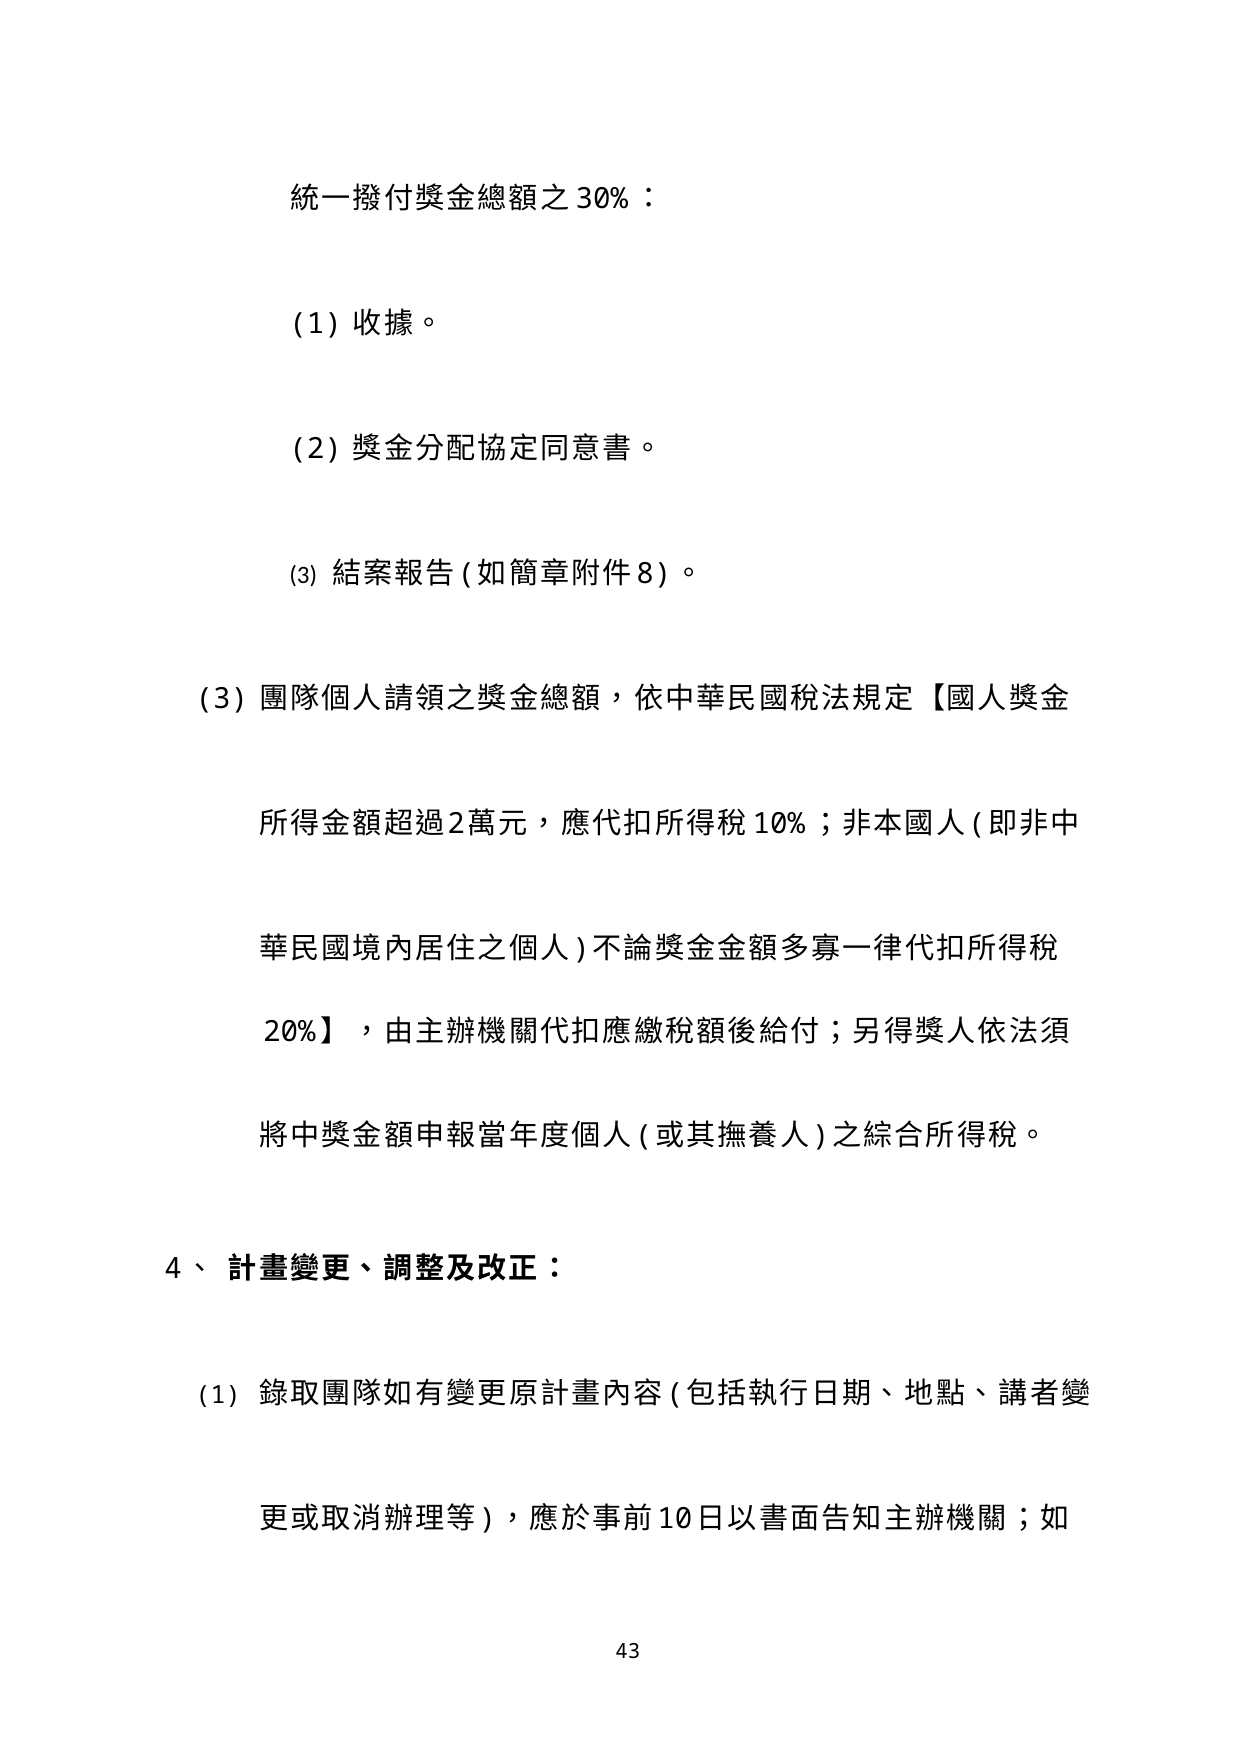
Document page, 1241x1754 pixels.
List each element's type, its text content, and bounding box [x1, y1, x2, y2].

list 錄取團隊如有變更原計畫內容(包括執行日期、地點、講者變更或取消辦理等)，應於事前10日以書面告知主辦機關；如 [194, 1307, 1091, 1557]
list 團隊個人請領之獎金總額，依中華民國稅法規定【國人獎金所得金額超過2萬元，應代扣所得稅10%；非本國人(即非中華民國境內居住之個人)不論獎金金額多寡一律代扣所得稅20%】，由主辦機關代扣應繳稅額後給付；另得獎人依法須將中獎金額申報當年度個人(或其撫養人)之綜合所得稅。 [194, 612, 1091, 1175]
list 獎金分配協定同意書。 [252, 362, 1091, 487]
list 計畫變更、調整及改正： [164, 1182, 1091, 1307]
list 結案報告(如簡章附件8)。 [252, 487, 1091, 612]
list 收據。 [252, 237, 1091, 362]
list 統一撥付獎金總額之30%： [238, 112, 1091, 237]
